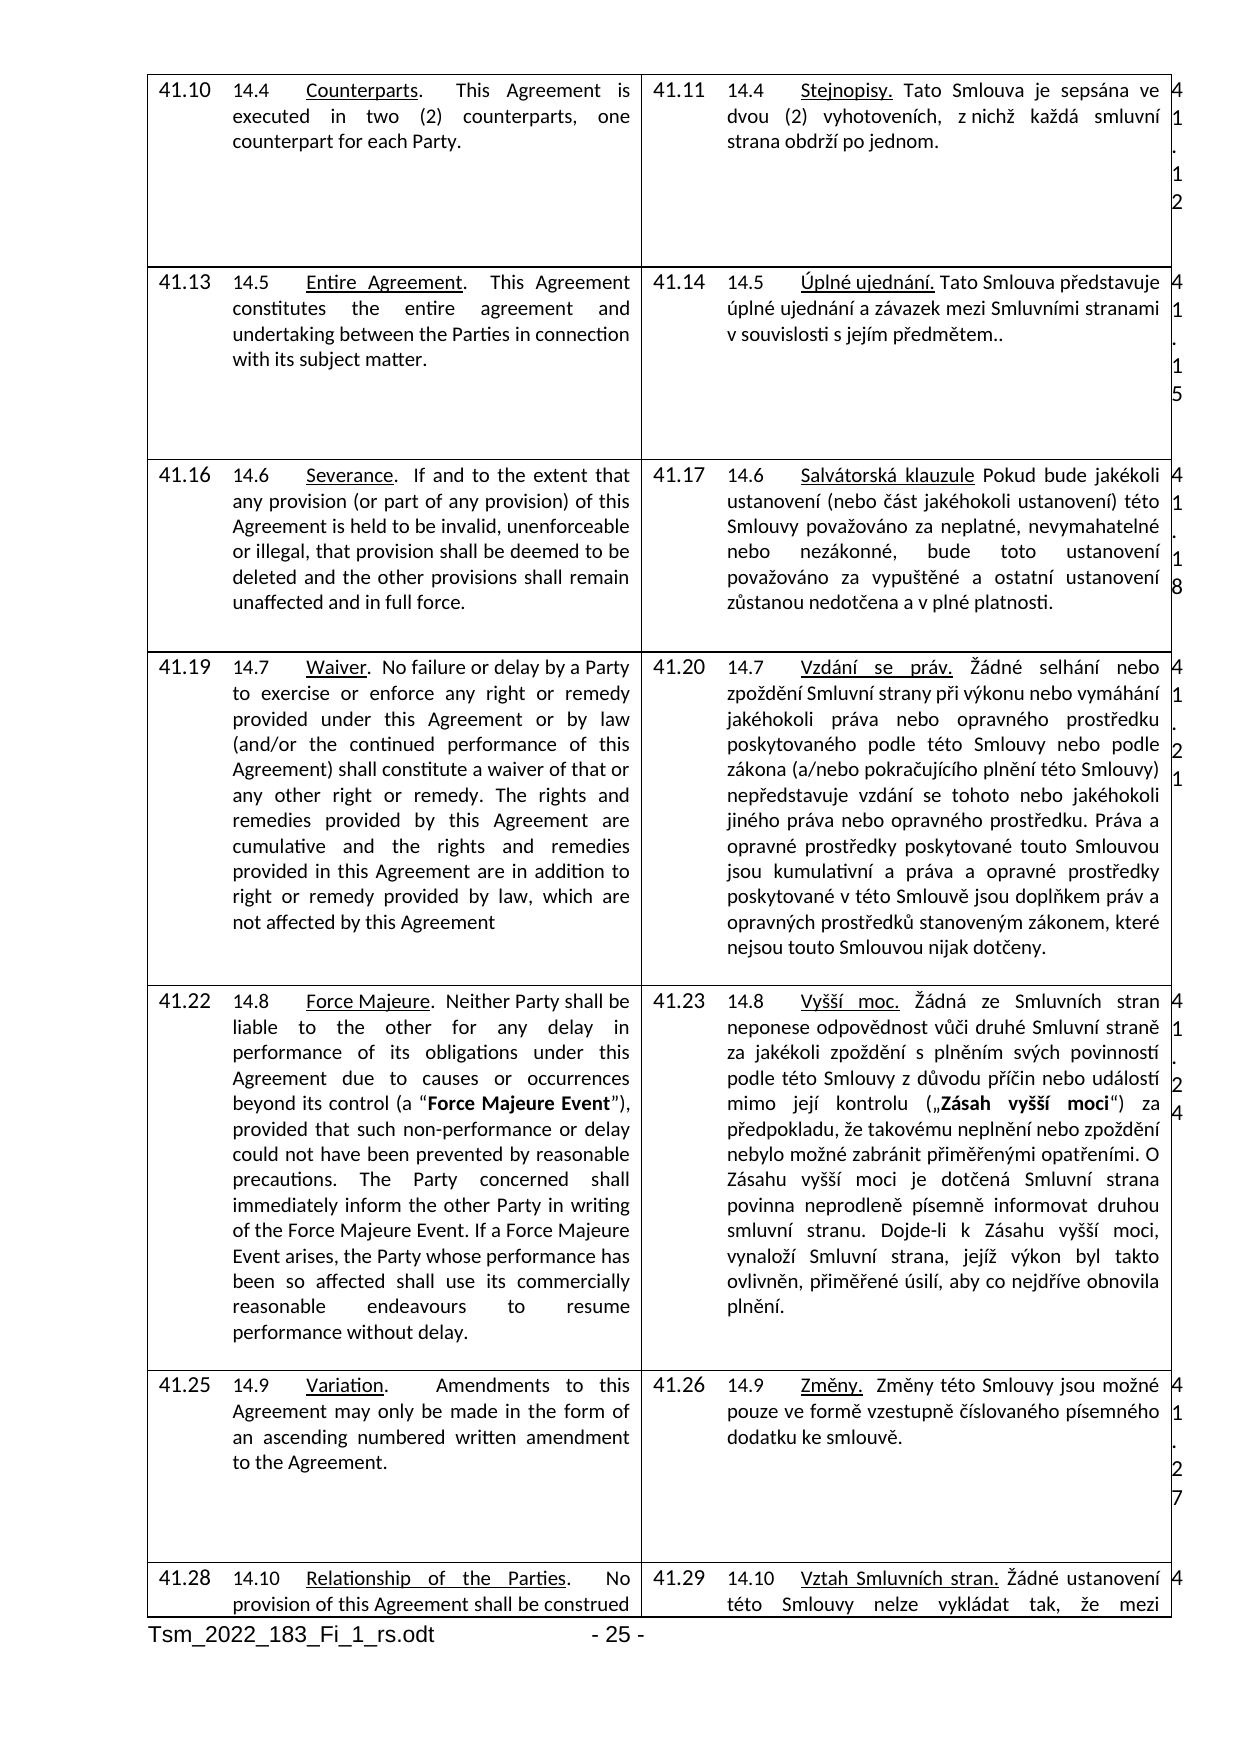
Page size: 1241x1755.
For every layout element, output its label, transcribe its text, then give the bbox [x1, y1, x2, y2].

table_cell [1172, 745, 1178, 756]
table_cell [1172, 1079, 1178, 1090]
table_cell 14.6 Salvátorská klauzule Pokud bude jakékoli ustanovení (nebo část jakéhokoli ustanovení) této Smlouvy považováno za neplatné, nevymahatelné nebo nezákonné, bude toto ustanovení považováno za vypuštěné a ostatní ustanovení zůstanou nedotčena a v plné platnosti. [642, 460, 1171, 651]
table_cell [1172, 670, 1178, 746]
table_cell [1172, 459, 1178, 475]
table_cell 14.7 Vzdání se práv. Žádné selhání nebo zpoždění Smluvní strany při výkonu nebo vymáhání jakéhokoli práva nebo opravného prostředku poskytovaného podle této Smlouvy nebo podle zákona (a/nebo pokračujícího plnění této Smlouvy) nepředstavuje vzdání se tohoto nebo jakéhokoli jiného práva nebo opravného prostředku. Práva a opravné prostředky poskytované touto Smlouvou jsou kumulativní a práva a opravné prostředky poskytované v této Smlouvě jsou doplňkem práv a opravných prostředků stanoveným zákonem, které nejsou touto Smlouvou nijak dotčeny. [642, 653, 1171, 985]
table_cell [1172, 196, 1178, 207]
table_cell [1172, 1092, 1178, 1113]
table_cell 14.4 Stejnopisy. Tato Smlouva je sepsána ve dvou (2) vyhotoveních, z nichž každá smluvní strana obdrží po jednom. [642, 75, 1171, 266]
table_cell 14.5 Úplné ujednání. Tato Smlouva představuje úplné ujednání a závazek mezi Smluvními stranami v souvislosti s jejím předmětem.. [642, 268, 1171, 459]
table_cell [1172, 1116, 1178, 1369]
table_cell 14.9 Variation. Amendments to this Agreement may only be made in the form of an ascending numbered written amendment to the Agreement. [148, 1371, 641, 1562]
table_cell 14.5 Entire Agreement. This Agreement constitutes the entire agreement and undertaking between the Parties in connection with its subject matter. [148, 268, 641, 459]
table_cell [1172, 74, 1178, 90]
table_cell [1172, 266, 1178, 282]
table_cell [1172, 93, 1178, 197]
table_cell [1172, 592, 1178, 651]
table_cell [1172, 1370, 1178, 1385]
table_cell [1172, 1463, 1178, 1474]
table_cell 14.9 Změny. Změny této Smlouvy jsou možné pouze ve formě vzestupně číslovaného písemného dodatku ke smlouvě. [642, 1371, 1171, 1562]
table_cell [1172, 1476, 1178, 1490]
table_cell 14.10 Vztah Smluvních stran. Žádné ustanovení této Smlouvy nelze vykládat tak, že mezi [642, 1563, 1171, 1616]
table_cell [1172, 985, 1178, 1001]
table_cell [1172, 209, 1178, 266]
table_cell 14.8 Force Majeure. Neither Party shall be liable to the other for any delay in performance of its obligations under this Agreement due to causes or occurrences beyond its control (a “Force Majeure Event”), provided that such non-performance or delay could not have been prevented by reasonable precautions. The Party concerned shall immediately inform the other Party in writing of the Force Majeure Event. If a Force Majeure Event arises, the Party whose performance has been so affected shall use its commercially reasonable endeavours to resume performance without delay. [148, 986, 641, 1369]
table_cell 14.10 Relationship of the Parties. No provision of this Agreement shall be construed [148, 1563, 641, 1616]
table_cell 14.6 Severance. If and to the extent that any provision (or part of any provision) of this Agreement is held to be invalid, unenforceable or illegal, that provision shall be deemed to be deleted and the other provisions shall remain unaffected and in full force. [148, 460, 641, 651]
table_cell [1172, 651, 1178, 667]
table_cell [1172, 1388, 1178, 1464]
table_cell [1172, 1562, 1178, 1578]
table_cell [1172, 400, 1178, 459]
table_cell [1172, 478, 1178, 582]
table_cell [1172, 1004, 1178, 1080]
table_cell [1172, 285, 1178, 400]
table_cell 14.7 Waiver. No failure or delay by a Party to exercise or enforce any right or remedy provided under this Agreement or by law (and/or the continued performance of this Agreement) shall constitute a waiver of that or any other right or remedy. The rights and remedies provided by this Agreement are cumulative and the rights and remedies provided in this Agreement are in addition to right or remedy provided by law, which are not affected by this Agreement [148, 653, 641, 985]
table_cell 14.4 Counterparts. This Agreement is executed in two (2) counterparts, one counterpart for each Party. [148, 75, 641, 266]
table_cell [1172, 1581, 1178, 1616]
table_cell [1172, 758, 1178, 985]
table_cell 14.8 Vyšší moc. Žádná ze Smluvních stran neponese odpovědnost vůči druhé Smluvní straně za jakékoli zpoždění s plněním svých povinností podle této Smlouvy z důvodu příčin nebo událostí mimo její kontrolu („Zásah vyšší moci“) za předpokladu, že takovému neplnění nebo zpoždění nebylo možné zabránit přiměřenými opatřeními. O Zásahu vyšší moci je dotčená Smluvní strana povinna neprodleně písemně informovat druhou smluvní stranu. Dojde-li k Zásahu vyšší moci, vynaloží Smluvní strana, jejíž výkon byl takto ovlivněn, přiměřené úsilí, aby co nejdříve obnovila plnění. [642, 986, 1171, 1369]
table_cell [1172, 1492, 1178, 1562]
